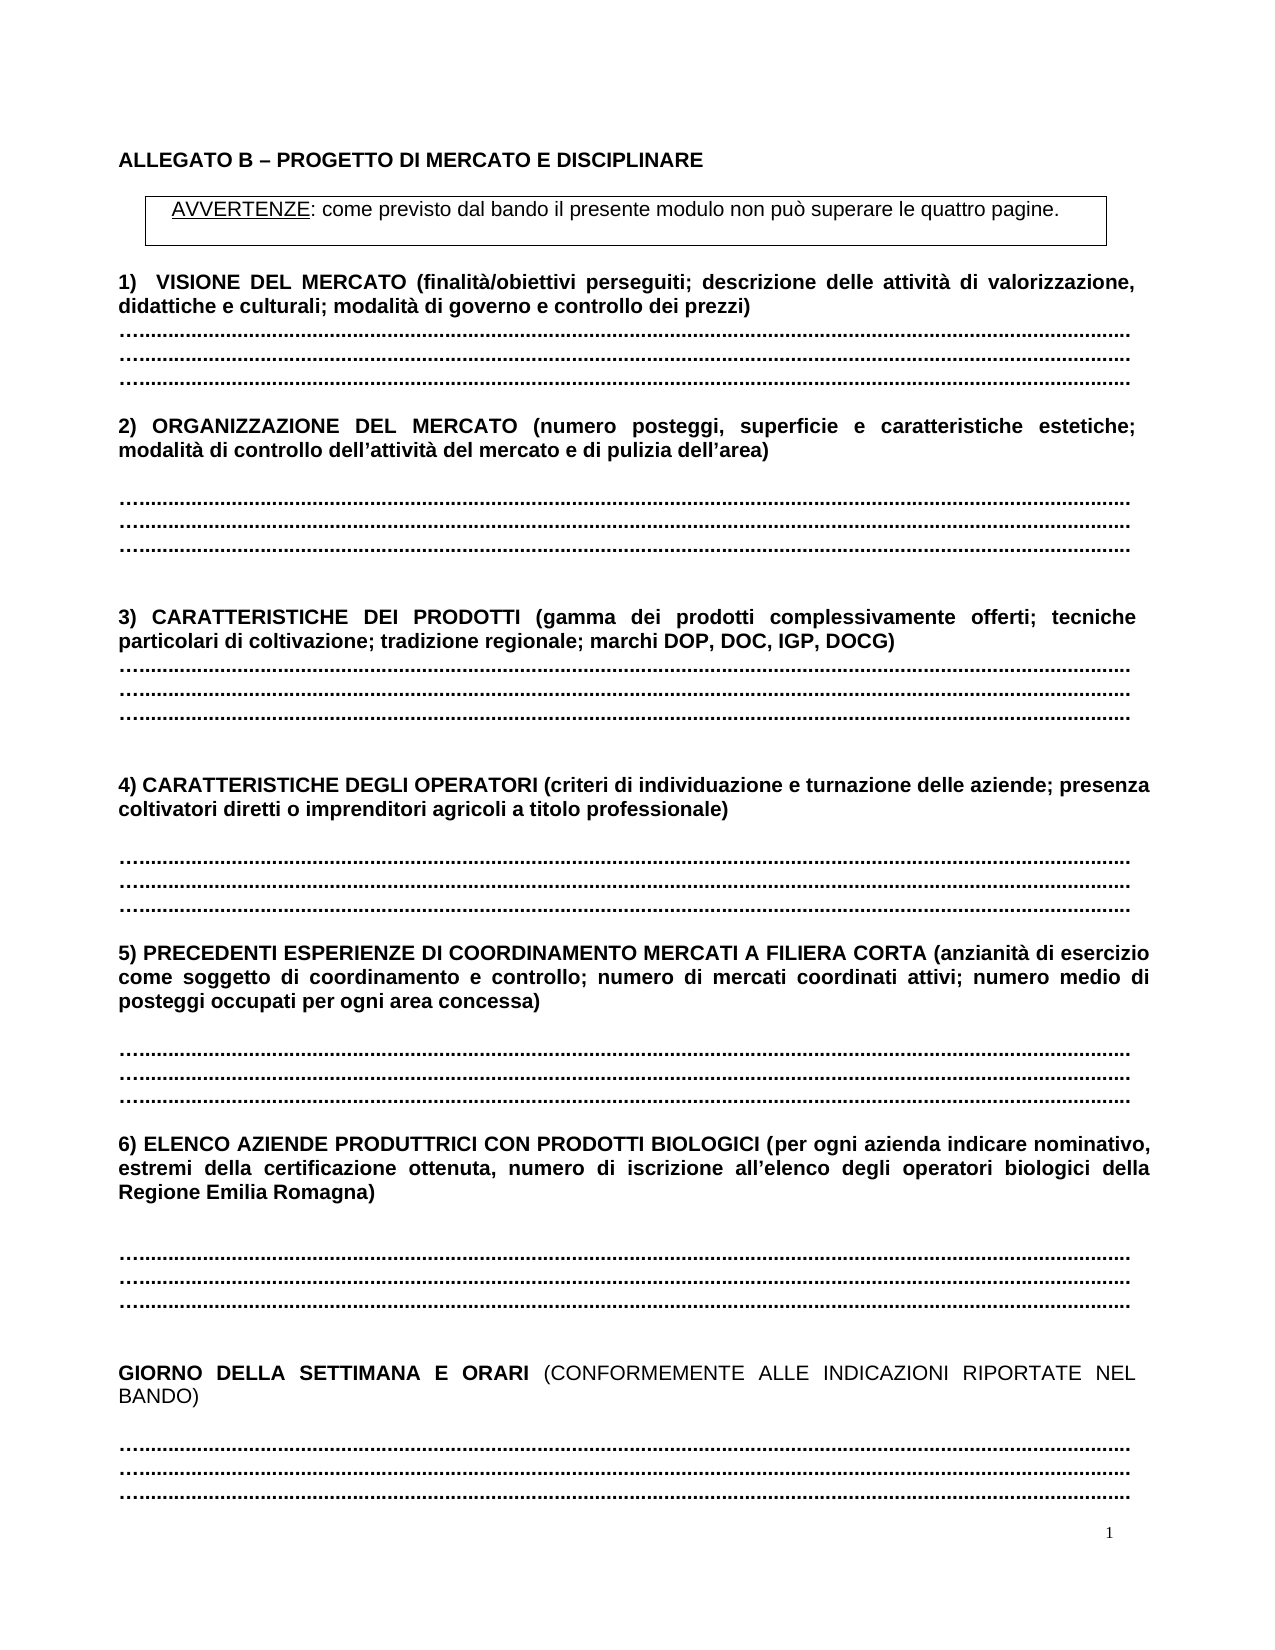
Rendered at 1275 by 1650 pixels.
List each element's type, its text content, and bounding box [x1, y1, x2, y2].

text …............................................................................................................................................................................…............................................................................................................................................................................…............................................................................................................................................................................ [118, 485, 1137, 557]
subtitle ALLEGATO B – PROGETTO DI MERCATO E DISCIPLINARE [118, 148, 1137, 172]
text …............................................................................................................................................................................…............................................................................................................................................................................…............................................................................................................................................................................ [118, 653, 1137, 725]
text …............................................................................................................................................................................…............................................................................................................................................................................ [118, 342, 1137, 389]
text …............................................................................................................................................................................…............................................................................................................................................................................ [118, 1036, 1137, 1084]
text 6) Elenco aziende produttrici con prodotti biologici (per ogni azienda indicare nominativo, estremi della certificazione ottenuta, numero di iscrizione all’elenco degli operatori biologici della Regione Emilia Romagna) [118, 1132, 1151, 1204]
text …............................................................................................................................................................................ [118, 1084, 1137, 1108]
text 1) VISIONE DEL MERCATO (finalità/obiettivi perseguiti; descrizione delle attività di valorizzazione, didattiche e culturali; modalità di governo e controllo dei prezzi) [118, 270, 1137, 318]
text 4) CARATTERISTICHE DEGLI OPERATORI (criteri di individuazione e turnazione delle aziende; presenza coltivatori diretti o imprenditori agricoli a titolo professionale) [118, 773, 1151, 821]
text …............................................................................................................................................................................…............................................................................................................................................................................…............................................................................................................................................................................ [118, 1241, 1137, 1312]
text 5) PRECEDENTI ESPERIENZE DI COORDINAMENTO MERCATI A FILIERA CORTA (anzianità di esercizio come soggetto di coordinamento e controllo; numero di mercati coordinati attivi; numero medio di posteggi occupati per ogni area concessa) [118, 941, 1151, 1012]
text …............................................................................................................................................................................ [118, 318, 1137, 342]
text 3) caratteristiche dei prodotti (gamma dei prodotti complessivamente offerti; tecniche particolari di coltivazione; tradizione regionale; marchi DOP, DOC, IGP, DOCG) [118, 605, 1137, 653]
text …............................................................................................................................................................................…............................................................................................................................................................................…............................................................................................................................................................................ [118, 1432, 1137, 1504]
table_header AVVERTENZE: come previsto dal bando il presente modulo non può superare le quattro pagine. [146, 197, 1106, 245]
text giorno della settimana e orari (conformemente alle indicazioni riportate nel bando) [118, 1360, 1137, 1408]
text …............................................................................................................................................................................…............................................................................................................................................................................…............................................................................................................................................................................ [118, 845, 1137, 917]
text 2) ORGANIZZAZIONE DEL MERCATO (numero posteggi, superficie e caratteristiche estetiche; modalità di controllo dell’attività del mercato e di pulizia dell’area) [118, 413, 1137, 461]
